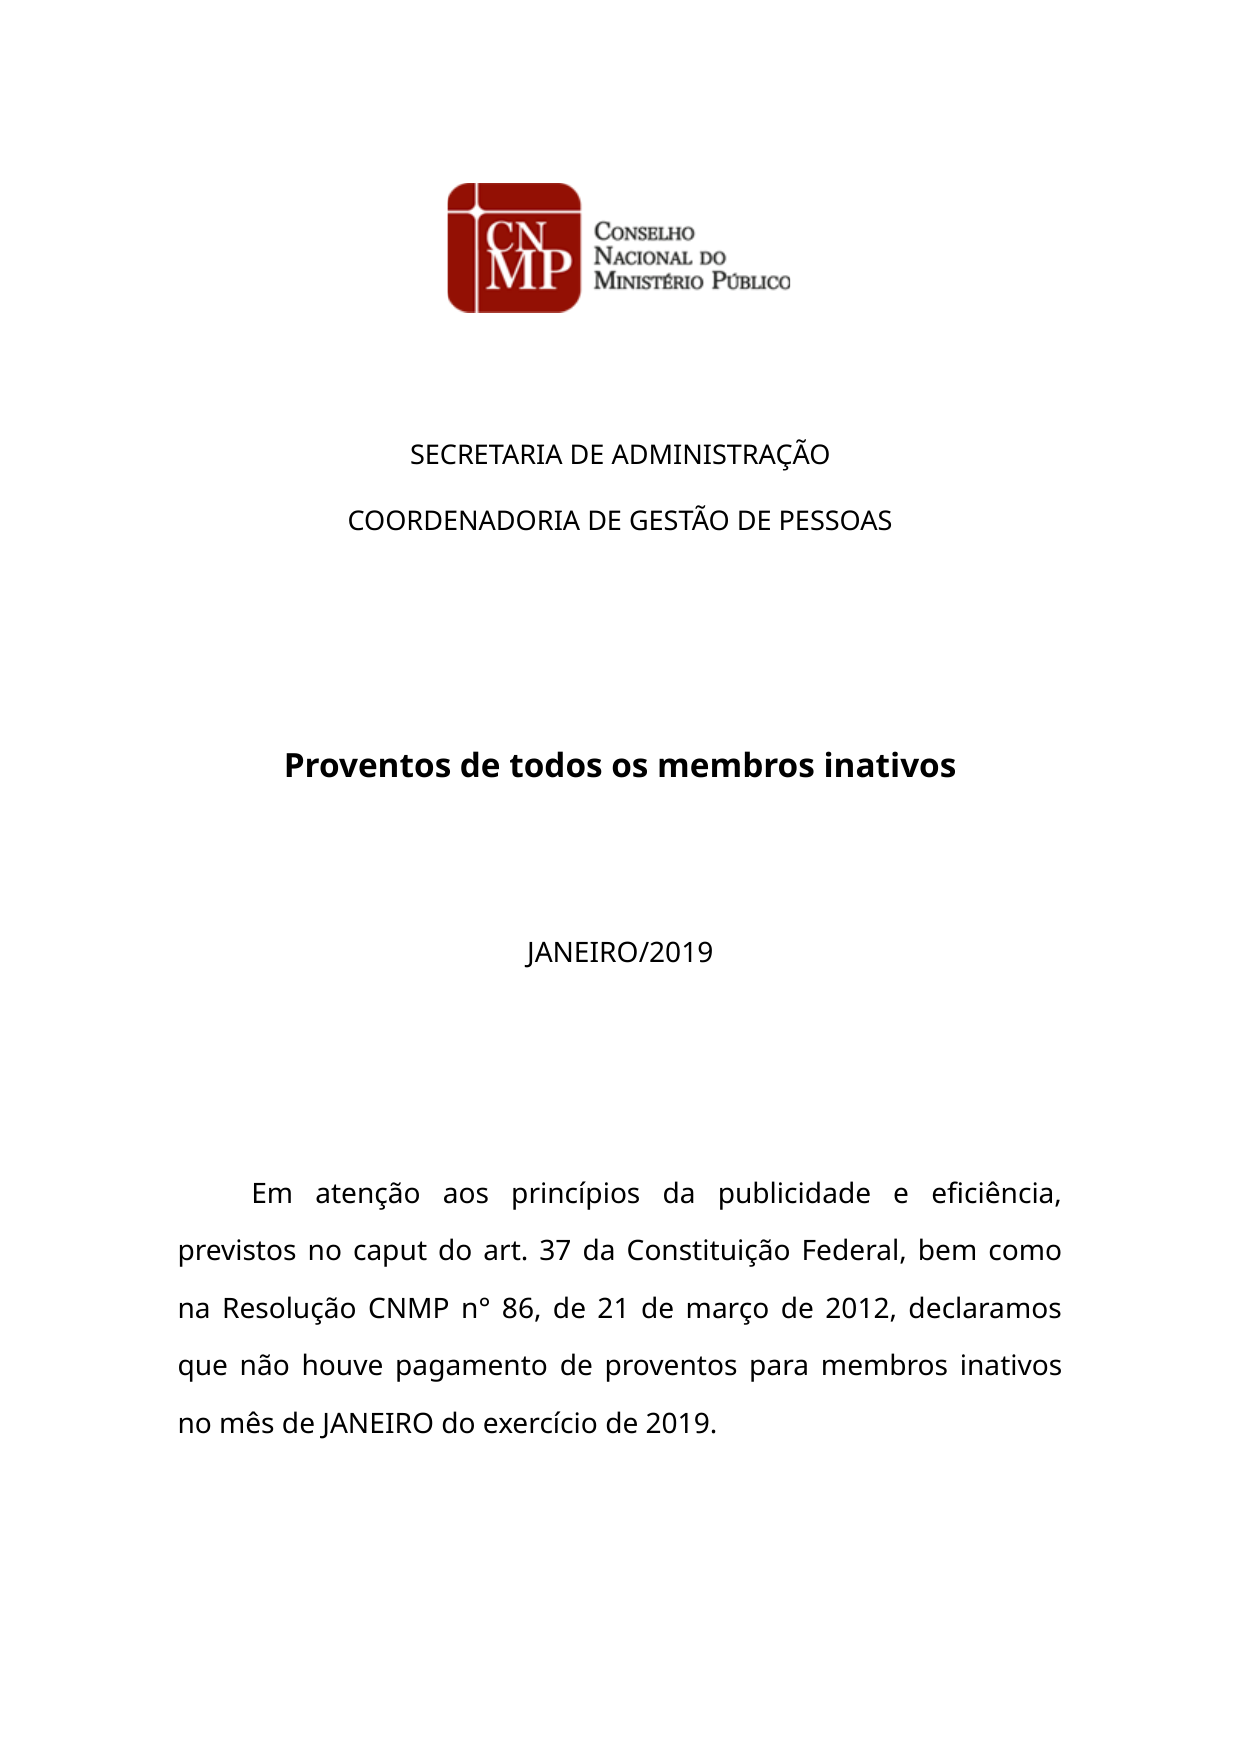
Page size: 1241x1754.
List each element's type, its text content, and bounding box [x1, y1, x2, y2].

text JANEIRO/2019 [177, 932, 1063, 970]
text COORDENADORIA DE GESTÃO DE PESSOAS [177, 502, 1063, 539]
text Proventos de todos os membros inativos [177, 742, 1063, 787]
text SECRETARIA DE ADMINISTRAÇÃO [177, 436, 1063, 473]
text Em atenção aos princípios da publicidade e eficiência, previstos no caput do art. 37 da Constituição Federal, bem como na Resolução CNMP n° 86, de 21 de março de 2012, declaramos que não houve pagamento de proventos para membros inativos no mês de JANEIRO do exercício de 2019. [177, 1173, 1063, 1442]
